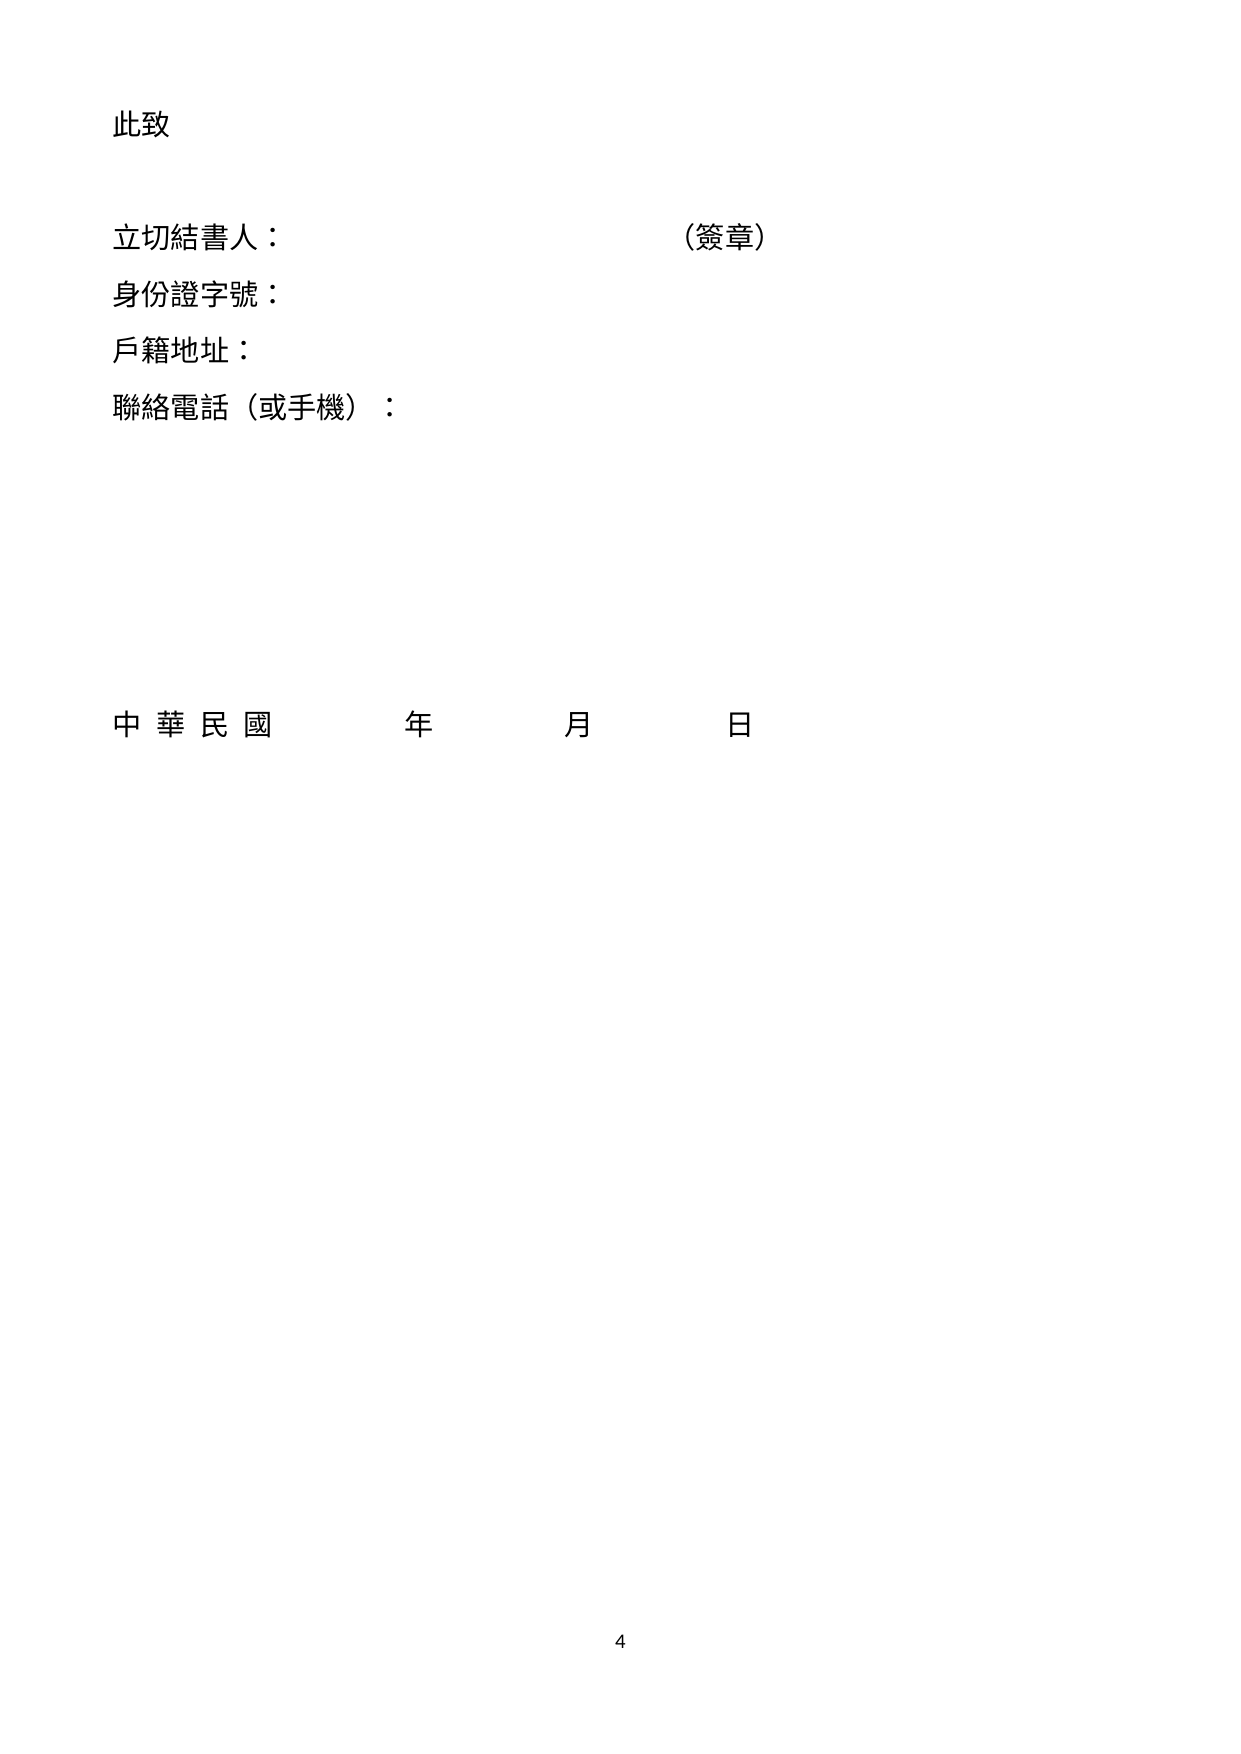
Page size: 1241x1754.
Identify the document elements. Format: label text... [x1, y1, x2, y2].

list 此致 [112, 102, 1128, 143]
list 立切結書人： （簽章） [112, 215, 1128, 257]
list 聯絡電話（或手機）： [112, 385, 1128, 427]
list 身份證字號： [112, 272, 1128, 313]
list 戶籍地址： [112, 328, 1128, 370]
list 中 華 民 國 年 月 日 [112, 702, 1128, 744]
